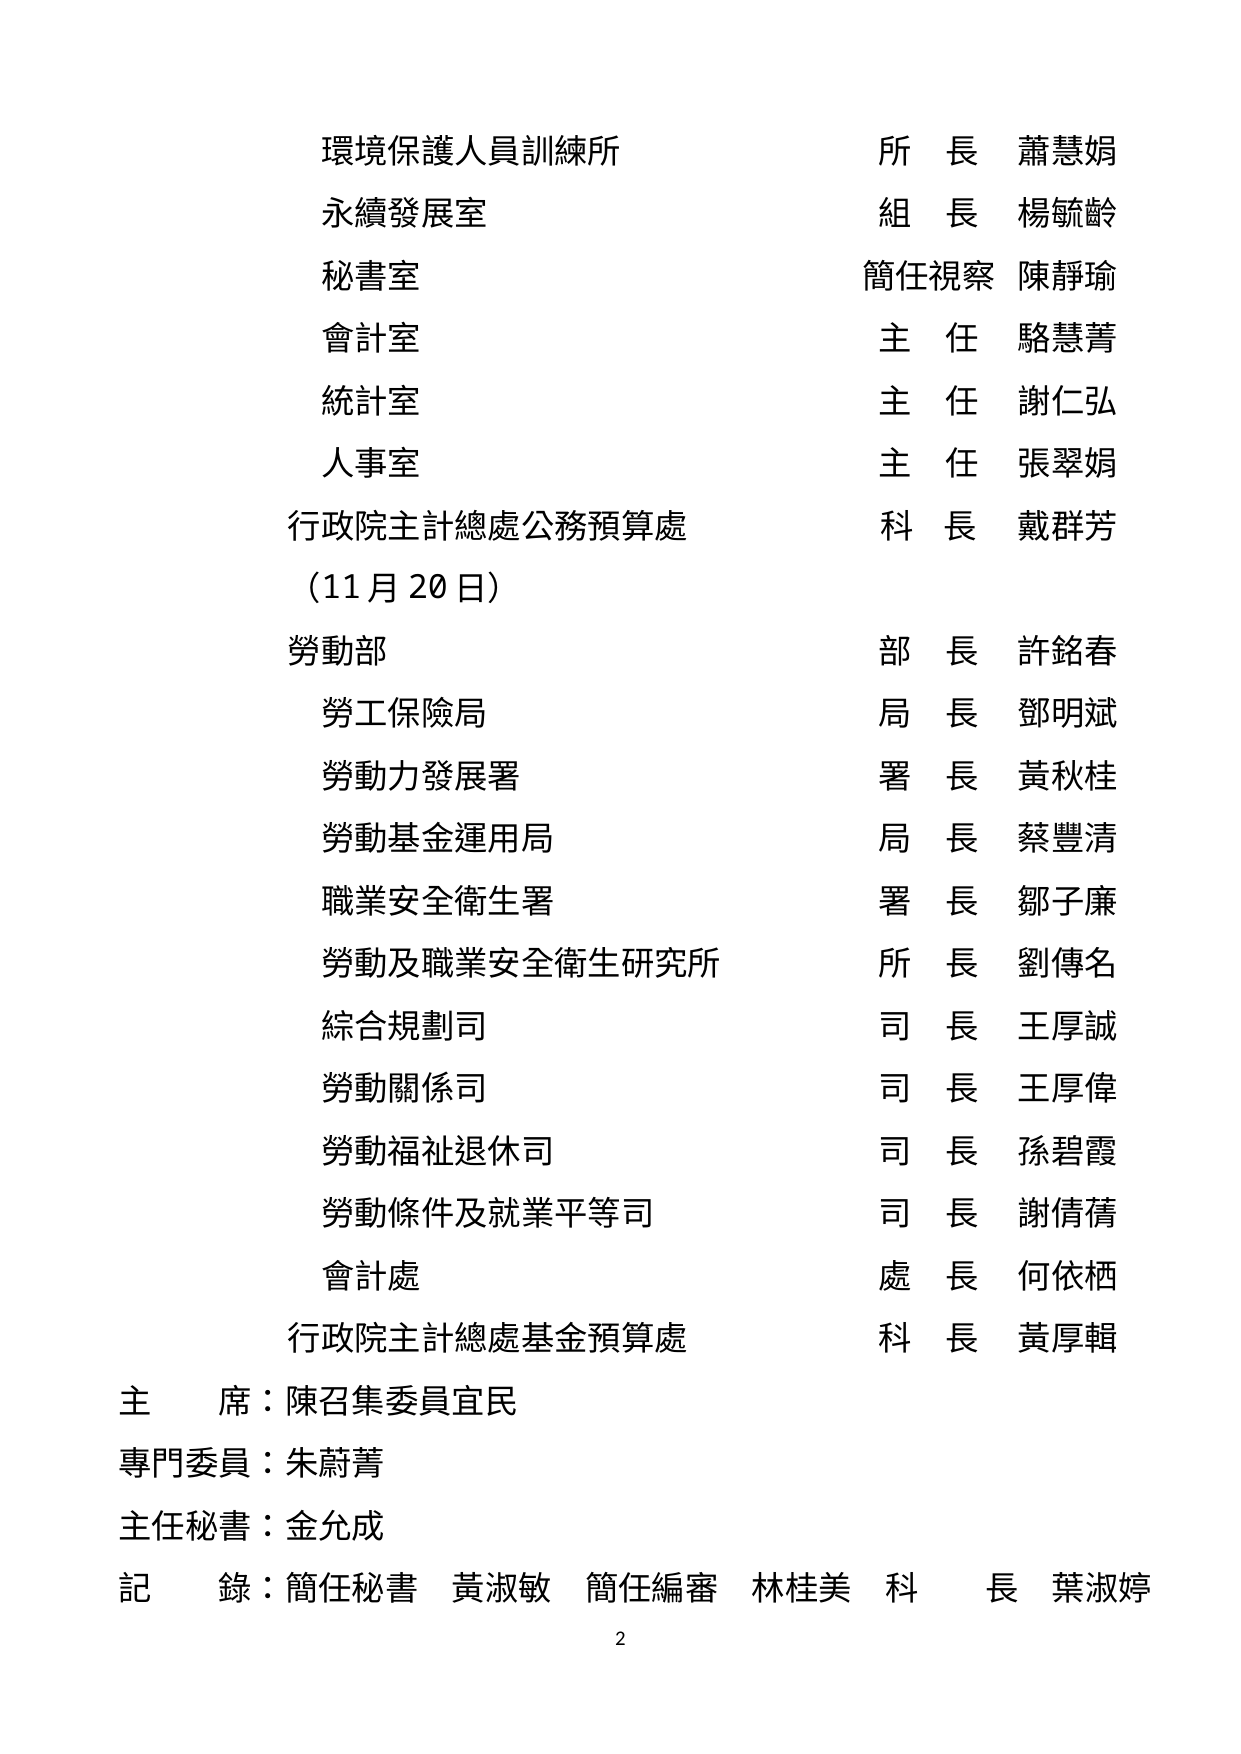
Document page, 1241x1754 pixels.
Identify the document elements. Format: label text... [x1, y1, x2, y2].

text 主 席：陳召集委員宜民 [118, 1357, 1122, 1419]
table_cell 張翠娟 [1002, 419, 1122, 482]
table_cell 主任 [855, 294, 1002, 357]
table_cell 司長 [855, 982, 1002, 1044]
table_cell [118, 1232, 285, 1294]
table_cell 王厚誠 [1002, 982, 1122, 1044]
table_cell 鄧明斌 [1002, 669, 1122, 732]
table_cell 統計室 [285, 357, 855, 419]
table_cell [118, 1169, 285, 1232]
table_cell 科長 [855, 1294, 1002, 1357]
table_cell 簡任視察 [855, 232, 1002, 294]
table_cell 部長 [855, 607, 1002, 669]
table_cell [118, 982, 285, 1044]
table_cell 司長 [855, 1044, 1002, 1107]
table_cell 永續發展室 [285, 169, 855, 232]
table_cell 楊毓齡 [1002, 169, 1122, 232]
table_cell [118, 732, 285, 794]
table_cell 陳靜瑜 [1002, 232, 1122, 294]
table_cell [118, 607, 285, 669]
table_cell 所長 [855, 919, 1002, 982]
table_cell [118, 1044, 285, 1107]
table_cell 行政院主計總處基金預算處 [285, 1294, 855, 1357]
table_cell 局長 [855, 794, 1002, 857]
table_cell 謝仁弘 [1002, 357, 1122, 419]
table_cell 組長 [855, 169, 1002, 232]
table_cell [118, 357, 285, 419]
table_cell 勞動力發展署 [285, 732, 855, 794]
table_cell 戴群芳 [1002, 482, 1122, 544]
table_cell 勞動及職業安全衛生研究所 [285, 919, 855, 982]
table_cell 蔡豐清 [1002, 794, 1122, 857]
table_cell 王厚偉 [1002, 1044, 1122, 1107]
table_cell 黃厚輯 [1002, 1294, 1122, 1357]
table_cell 處長 [855, 1232, 1002, 1294]
table_cell 行政院主計總處公務預算處 [285, 482, 855, 544]
table_cell [1002, 544, 1122, 607]
table_cell 孫碧霞 [1002, 1107, 1122, 1169]
table_cell 科長 [855, 482, 1002, 544]
table_cell 署長 [855, 857, 1002, 919]
table_cell [118, 919, 285, 982]
table_cell 勞動基金運用局 [285, 794, 855, 857]
table_cell 勞工保險局 [285, 669, 855, 732]
table_cell 黃秋桂 [1002, 732, 1122, 794]
table_cell （11月20日） [285, 544, 855, 607]
table_cell 環境保護人員訓練所 [285, 107, 855, 169]
table_cell [118, 544, 285, 607]
table_cell 局長 [855, 669, 1002, 732]
table_cell [118, 794, 285, 857]
table_cell 謝倩蒨 [1002, 1169, 1122, 1232]
table_cell 勞動關係司 [285, 1044, 855, 1107]
table_cell 駱慧菁 [1002, 294, 1122, 357]
table_cell [118, 107, 285, 169]
table_cell 司長 [855, 1169, 1002, 1232]
table_cell [118, 482, 285, 544]
table_cell [118, 1107, 285, 1169]
table_cell 主任 [855, 357, 1002, 419]
table_cell 何依栖 [1002, 1232, 1122, 1294]
table_cell 勞動條件及就業平等司 [285, 1169, 855, 1232]
text 專門委員：朱蔚菁 [118, 1419, 1122, 1482]
table_cell [118, 857, 285, 919]
table_cell [118, 1294, 285, 1357]
table_cell 蕭慧娟 [1002, 107, 1122, 169]
table_cell [118, 669, 285, 732]
table_cell 綜合規劃司 [285, 982, 855, 1044]
table_cell 人事室 [285, 419, 855, 482]
table_cell 會計室 [285, 294, 855, 357]
table_cell 署長 [855, 732, 1002, 794]
table_cell 勞動福祉退休司 [285, 1107, 855, 1169]
text 記 錄：簡任秘書 黃淑敏 簡任編審 林桂美 科 長 葉淑婷 [118, 1544, 1187, 1607]
table_cell 所長 [855, 107, 1002, 169]
table_cell 會計處 [285, 1232, 855, 1294]
table_cell 許銘春 [1002, 607, 1122, 669]
table_cell [855, 544, 1002, 607]
table_cell [118, 294, 285, 357]
table_cell 劉傳名 [1002, 919, 1122, 982]
table_cell 勞動部 [285, 607, 855, 669]
table_cell [118, 419, 285, 482]
table_cell 職業安全衛生署 [285, 857, 855, 919]
table_cell 秘書室 [285, 232, 855, 294]
text 主任秘書：金允成 [118, 1482, 1122, 1544]
table_cell [118, 232, 285, 294]
table_cell 鄒子廉 [1002, 857, 1122, 919]
table_cell 司長 [855, 1107, 1002, 1169]
table_cell 主任 [855, 419, 1002, 482]
table_cell [118, 169, 285, 232]
